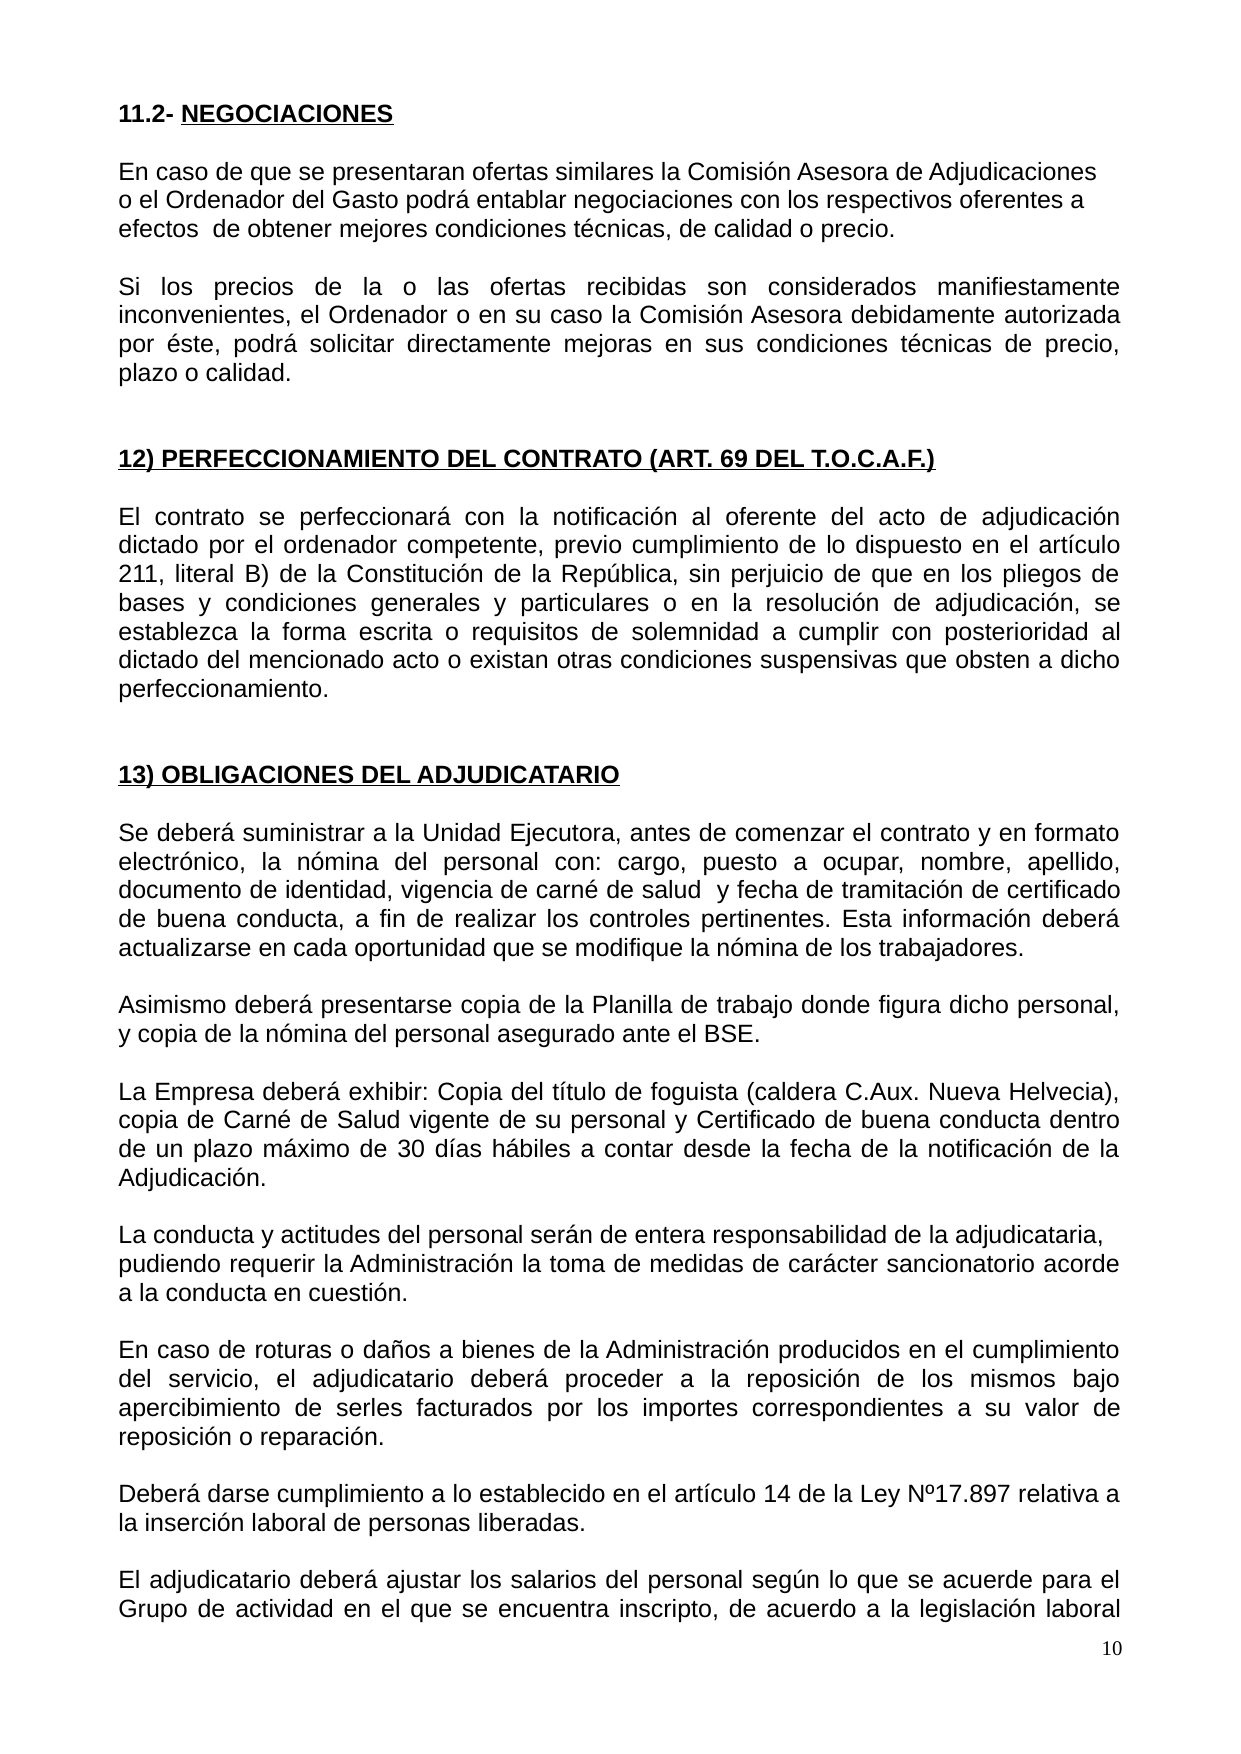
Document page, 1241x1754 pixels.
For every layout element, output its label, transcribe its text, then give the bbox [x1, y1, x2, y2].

text Si los precios de la o las ofertas recibidas son considerados manifiestamente inconvenientes, el Ordenador o en su caso la Comisión Asesora debidamente autorizada por éste, podrá solicitar directamente mejoras en sus condiciones técnicas de precio, plazo o calidad. [118, 272, 1122, 387]
text o el Ordenador del Gasto podrá entablar negociaciones con los respectivos oferentes a [118, 185, 1122, 214]
text efectos de obtener mejores condiciones técnicas, de calidad o precio. [118, 214, 1122, 243]
text El adjudicatario deberá ajustar los salarios del personal según lo que se acuerde para el Grupo de actividad en el que se encuentra inscripto, de acuerdo a la legislación laboral [118, 1565, 1122, 1623]
text En caso de que se presentaran ofertas similares la Comisión Asesora de Adjudicaciones [118, 157, 1122, 185]
text 13) OBLIGACIONES DEL ADJUDICATARIO [118, 760, 1122, 789]
text Deberá darse cumplimiento a lo establecido en el artículo 14 de la Ley Nº17.897 relativa a la inserción laboral de personas liberadas. [118, 1479, 1122, 1537]
text El contrato se perfeccionará con la notificación al oferente del acto de adjudicación dictado por el ordenador competente, previo cumplimiento de lo dispuesto en el artículo 211, literal B) de la Constitución de la República, sin perjuicio de que en los pliegos de bases y condiciones generales y particulares o en la resolución de adjudicación, se establezca la forma escrita o requisitos de solemnidad a cumplir con posterioridad al dictado del mencionado acto o existan otras condiciones suspensivas que obsten a dicho perfeccionamiento. [118, 502, 1122, 703]
text La Empresa deberá exhibir: Copia del título de foguista (caldera C.Aux. Nueva Helvecia), copia de Carné de Salud vigente de su personal y Certificado de buena conducta dentro de un plazo máximo de 30 días hábiles a contar desde la fecha de la notificación de la Adjudicación. [118, 1077, 1122, 1192]
text 11.2- NEGOCIACIONES [118, 99, 1122, 128]
text 12) PERFECCIONAMIENTO DEL CONTRATO (ART. 69 DEL T.O.C.A.F.) [118, 444, 1122, 473]
text Se deberá suministrar a la Unidad Ejecutora, antes de comenzar el contrato y en formato electrónico, la nómina del personal con: cargo, puesto a ocupar, nombre, apellido, documento de identidad, vigencia de carné de salud y fecha de tramitación de certificado de buena conducta, a fin de realizar los controles pertinentes. Esta información deberá actualizarse en cada oportunidad que se modifique la nómina de los trabajadores. [118, 818, 1122, 962]
text En caso de roturas o daños a bienes de la Administración producidos en el cumplimiento del servicio, el adjudicatario deberá proceder a la reposición de los mismos bajo apercibimiento de serles facturados por los importes correspondientes a su valor de reposición o reparación. [118, 1335, 1122, 1450]
text pudiendo requerir la Administración la toma de medidas de carácter sancionatorio acorde a la conducta en cuestión. [118, 1249, 1122, 1307]
text La conducta y actitudes del personal serán de entera responsabilidad de la adjudicataria, [118, 1220, 1122, 1249]
text Asimismo deberá presentarse copia de la Planilla de trabajo donde figura dicho personal, y copia de la nómina del personal asegurado ante el BSE. [118, 990, 1122, 1048]
